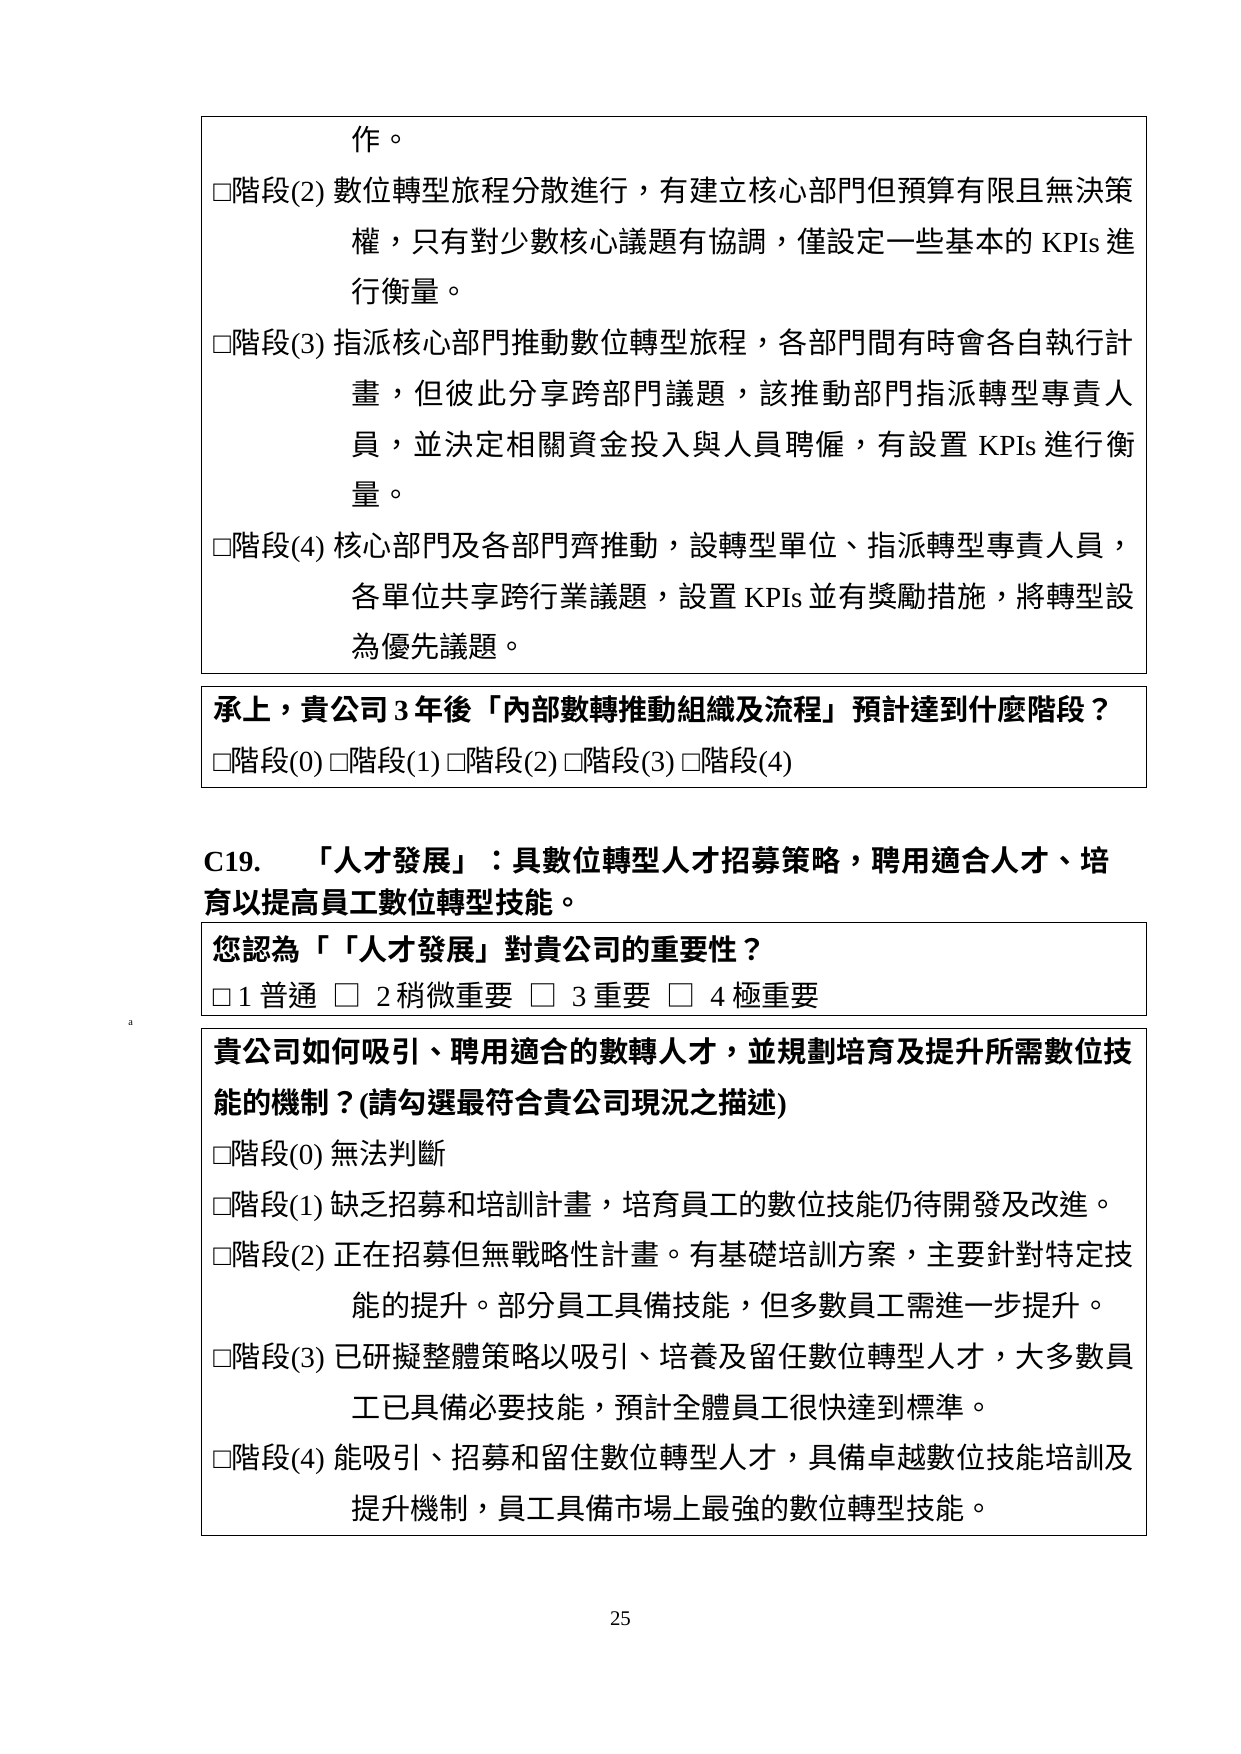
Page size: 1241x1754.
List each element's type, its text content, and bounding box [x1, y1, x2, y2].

text a [128, 1016, 1112, 1028]
list 「人才發展」：具數位轉型人才招募策略，聘用適合人才、培育以提高員工數位轉型技能。 [203, 838, 1112, 922]
table_header 承上，貴公司3年後「內部數轉推動組織及流程」預計達到什麼階段？ □階段(0) □階段(1) □階段(2) □階段(3) □階段(4) [202, 687, 1146, 787]
table_header 貴公司在「內部數位轉型推動組織及流程」方面，是否了解數位轉型在公司中的定位，也清楚明白推動數位轉型旅程工作的步驟與程序？(請勾選最符合貴公司現況之描述) □階段(0) 無法判斷 □階段(1) 未有系統地推動數位轉型旅程，尚未有協調和衡量指標，內部無協調一致的數位推動作為，僅有一些專家在各自領域工作。 □階段(2) 數位轉型旅程分散進行，有建立核心部門但預算有限且無決策權，只有對少數核心議題有協調，僅設定一些基本的KPIs進行衡量。 □階段(3) 指派核心部門推動數位轉型旅程，各部門間有時會各自執行計畫，但彼此分享跨部門議題，該推動部門指派轉型專責人員，並決定相關資金投入與人員聘僱，有設置KPIs進行衡量。 □階段(4) 核心部門及各部門齊推動，設轉型單位、指派轉型專責人員，各單位共享跨行業議題，設置KPIs並有獎勵措施，將轉型設為優先議題。 [202, 117, 1146, 673]
table_header 您認為「「人才發展」對貴公司的重要性？ □ 1 普通 □ 2稍微重要 □ 3 重要 □ 4 極重要 [202, 923, 1146, 1015]
table_header 貴公司如何吸引、聘用適合的數轉人才，並規劃培育及提升所需數位技能的機制？(請勾選最符合貴公司現況之描述) □階段(0) 無法判斷 □階段(1) 缺乏招募和培訓計畫，培育員工的數位技能仍待開發及改進。 □階段(2) 正在招募但無戰略性計畫。有基礎培訓方案，主要針對特定技能的提升。部分員工具備技能，但多數員工需進一步提升。 □階段(3) 已研擬整體策略以吸引、培養及留任數位轉型人才，大多數員工已具備必要技能，預計全體員工很快達到標準。 □階段(4) 能吸引、招募和留住數位轉型人才，具備卓越數位技能培訓及提升機制，員工具備市場上最強的數位轉型技能。 [202, 1029, 1146, 1534]
